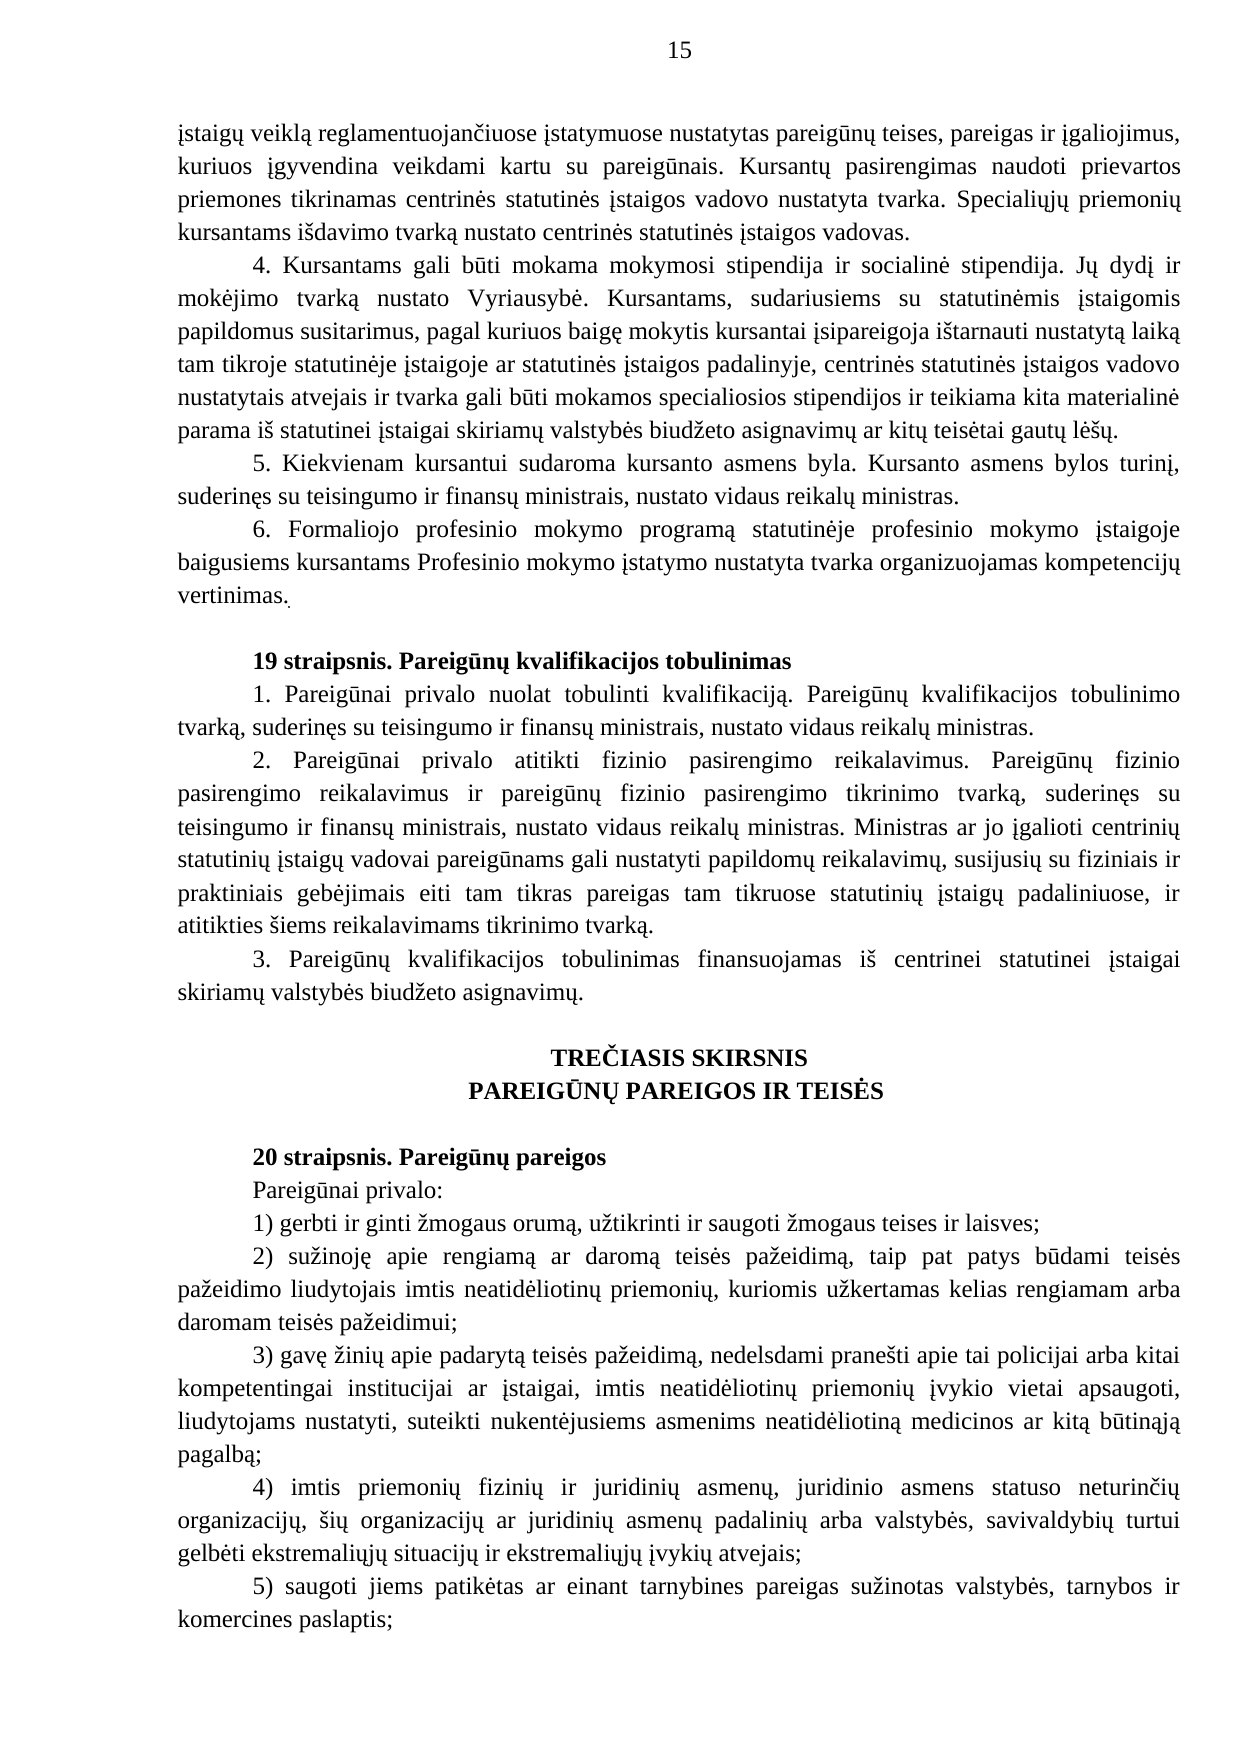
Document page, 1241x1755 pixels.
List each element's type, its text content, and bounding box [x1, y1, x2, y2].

text 2. Pareigūnai privalo atitikti fizinio pasirengimo reikalavimus. Pareigūnų fizinio pasirengimo reikalavimus ir pareigūnų fizinio pasirengimo tikrinimo tvarką, suderinęs su teisingumo ir finansų ministrais, nustato vidaus reikalų ministras. Ministras ar jo įgalioti centrinių statutinių įstaigų vadovai pareigūnams gali nustatyti papildomų reikalavimų, susijusių su fiziniais ir praktiniais gebėjimais eiti tam tikras pareigas tam tikruose statutinių įstaigų padaliniuose, ir atitikties šiems reikalavimams tikrinimo tvarką. [177, 746, 1181, 939]
text 20 straipsnis. Pareigūnų pareigos [177, 1142, 1181, 1171]
text 19 straipsnis. Pareigūnų kvalifikacijos tobulinimas [177, 646, 1181, 675]
text 2) sužinoję apie rengiamą ar daromą teisės pažeidimą, taip pat patys būdami teisės pažeidimo liudytojais imtis neatidėliotinų priemonių, kuriomis užkertamas kelias rengiamam arba daromam teisės pažeidimui; [177, 1241, 1181, 1336]
text 6. Formaliojo profesinio mokymo programą statutinėje profesinio mokymo įstaigoje baigusiems kursantams Profesinio mokymo įstatymo nustatyta tvarka organizuojamas kompetencijų vertinimas.ׅ [177, 514, 1181, 609]
text 5. Kiekvienam kursantui sudaroma kursanto asmens byla. Kursanto asmens bylos turinį, suderinęs su teisingumo ir finansų ministrais, nustato vidaus reikalų ministras. [177, 448, 1181, 510]
text 3. Pareigūnų kvalifikacijos tobulinimas finansuojamas iš centrinei statutinei įstaigai skiriamų valstybės biudžeto asignavimų. [177, 944, 1181, 1005]
text 4. Kursantams gali būti mokama mokymosi stipendija ir socialinė stipendija. Jų dydį ir mokėjimo tvarką nustato Vyriausybė. Kursantams, sudariusiems su statutinėmis įstaigomis papildomus susitarimus, pagal kuriuos baigę mokytis kursantai įsipareigoja ištarnauti nustatytą laiką tam tikroje statutinėje įstaigoje ar statutinės įstaigos padalinyje, centrinės statutinės įstaigos vadovo nustatytais atvejais ir tvarka gali būti mokamos specialiosios stipendijos ir teikiama kita materialinė parama iš statutinei įstaigai skiriamų valstybės biudžeto asignavimų ar kitų teisėtai gautų lėšų. [177, 250, 1181, 444]
text Pareigūnai privalo: [177, 1175, 1181, 1203]
subtitle PAREIGŪNŲ PAREIGOS IR TEISĖS [177, 1076, 1181, 1104]
text 5) saugoti jiems patikėtas ar einant tarnybines pareigas sužinotas valstybės, tarnybos ir komercines paslaptis; [177, 1571, 1181, 1633]
subtitle TREČIASIS SKIRSNIS [177, 1043, 1181, 1071]
text 1. Pareigūnai privalo nuolat tobulinti kvalifikaciją. Pareigūnų kvalifikacijos tobulinimo tvarką, suderinęs su teisingumo ir finansų ministrais, nustato vidaus reikalų ministras. [177, 679, 1181, 741]
text 3) gavę žinių apie padarytą teisės pažeidimą, nedelsdami pranešti apie tai policijai arba kitai kompetentingai institucijai ar įstaigai, imtis neatidėliotinų priemonių įvykio vietai apsaugoti, liudytojams nustatyti, suteikti nukentėjusiems asmenims neatidėliotiną medicinos ar kitą būtinąją pagalbą; [177, 1340, 1181, 1468]
text 1) gerbti ir ginti žmogaus orumą, užtikrinti ir saugoti žmogaus teises ir laisves; [177, 1208, 1181, 1237]
text 4) imtis priemonių fizinių ir juridinių asmenų, juridinio asmens statuso neturinčių organizacijų, šių organizacijų ar juridinių asmenų padalinių arba valstybės, savivaldybių turtui gelbėti ekstremaliųjų situacijų ir ekstremaliųjų įvykių atvejais; [177, 1472, 1181, 1567]
text įstaigų veiklą reglamentuojančiuose įstatymuose nustatytas pareigūnų teises, pareigas ir įgaliojimus, kuriuos įgyvendina veikdami kartu su pareigūnais. Kursantų pasirengimas naudoti prievartos priemones tikrinamas centrinės statutinės įstaigos vadovo nustatyta tvarka. Specialiųjų priemonių kursantams išdavimo tvarką nustato centrinės statutinės įstaigos vadovas. [177, 118, 1181, 246]
